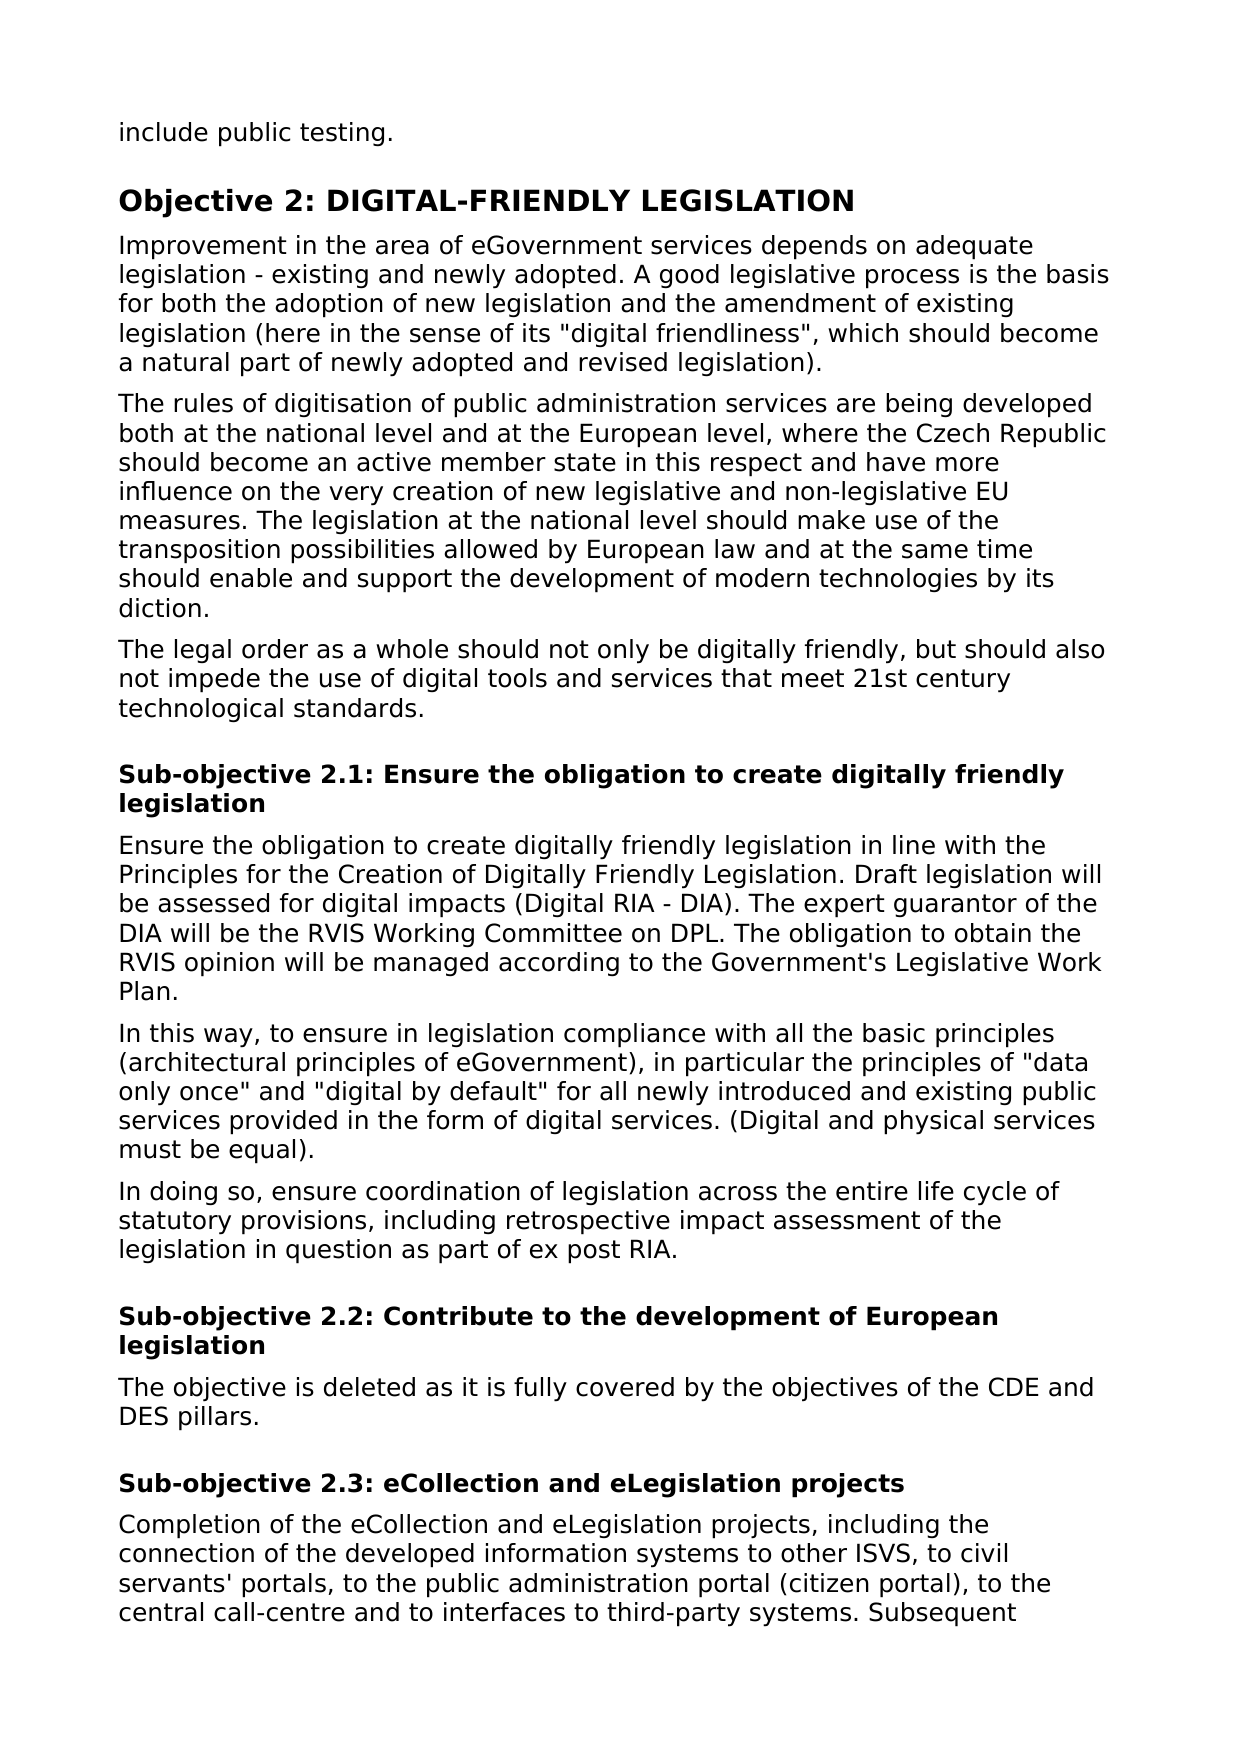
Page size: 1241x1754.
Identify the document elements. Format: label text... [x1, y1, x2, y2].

subtitle Sub-objective 2.1: Ensure the obligation to create digitally friendly legislation [118, 760, 1122, 819]
text In doing so, ensure coordination of legislation across the entire life cycle of statutory provisions, including retrospective impact assessment of the legislation in question as part of ex post RIA. [118, 1177, 1122, 1264]
subtitle Objective 2: DIGITAL-FRIENDLY LEGISLATION [118, 185, 1122, 219]
text Improvement in the area of eGovernment services depends on adequate legislation - existing and newly adopted. A good legislative process is the basis for both the adoption of new legislation and the amendment of existing legislation (here in the sense of its "digital friendliness", which should become a natural part of newly adopted and revised legislation). [118, 231, 1122, 377]
text The rules of digitisation of public administration services are being developed both at the national level and at the European level, where the Czech Republic should become an active member state in this respect and have more influence on the very creation of new legislative and non-legislative EU measures. The legislation at the national level should make use of the transposition possibilities allowed by European law and at the same time should enable and support the development of modern technologies by its diction. [118, 389, 1122, 623]
text The legal order as a whole should not only be digitally friendly, but should also not impede the use of digital tools and services that meet 21st century technological standards. [118, 635, 1122, 723]
text The objective is deleted as it is fully covered by the objectives of the CDE and DES pillars. [118, 1373, 1122, 1431]
text Completion of the eCollection and eLegislation projects, including the connection of the developed information systems to other ISVS, to civil servants' portals, to the public administration portal (citizen portal), to the central call-centre and to interfaces to third-party systems. Subsequent [118, 1510, 1122, 1627]
text include public testing. [118, 118, 1122, 147]
subtitle Sub-objective 2.3: eCollection and eLegislation projects [118, 1469, 1122, 1498]
subtitle Sub-objective 2.2: Contribute to the development of European legislation [118, 1302, 1122, 1360]
text In this way, to ensure in legislation compliance with all the basic principles (architectural principles of eGovernment), in particular the principles of "data only once" and "digital by default" for all newly introduced and existing public services provided in the form of digital services. (Digital and physical services must be equal). [118, 1019, 1122, 1164]
text Ensure the obligation to create digitally friendly legislation in line with the Principles for the Creation of Digitally Friendly Legislation. Draft legislation will be assessed for digital impacts (Digital RIA - DIA). The expert guarantor of the DIA will be the RVIS Working Committee on DPL. The obligation to obtain the RVIS opinion will be managed according to the Government's Legislative Work Plan. [118, 831, 1122, 1006]
